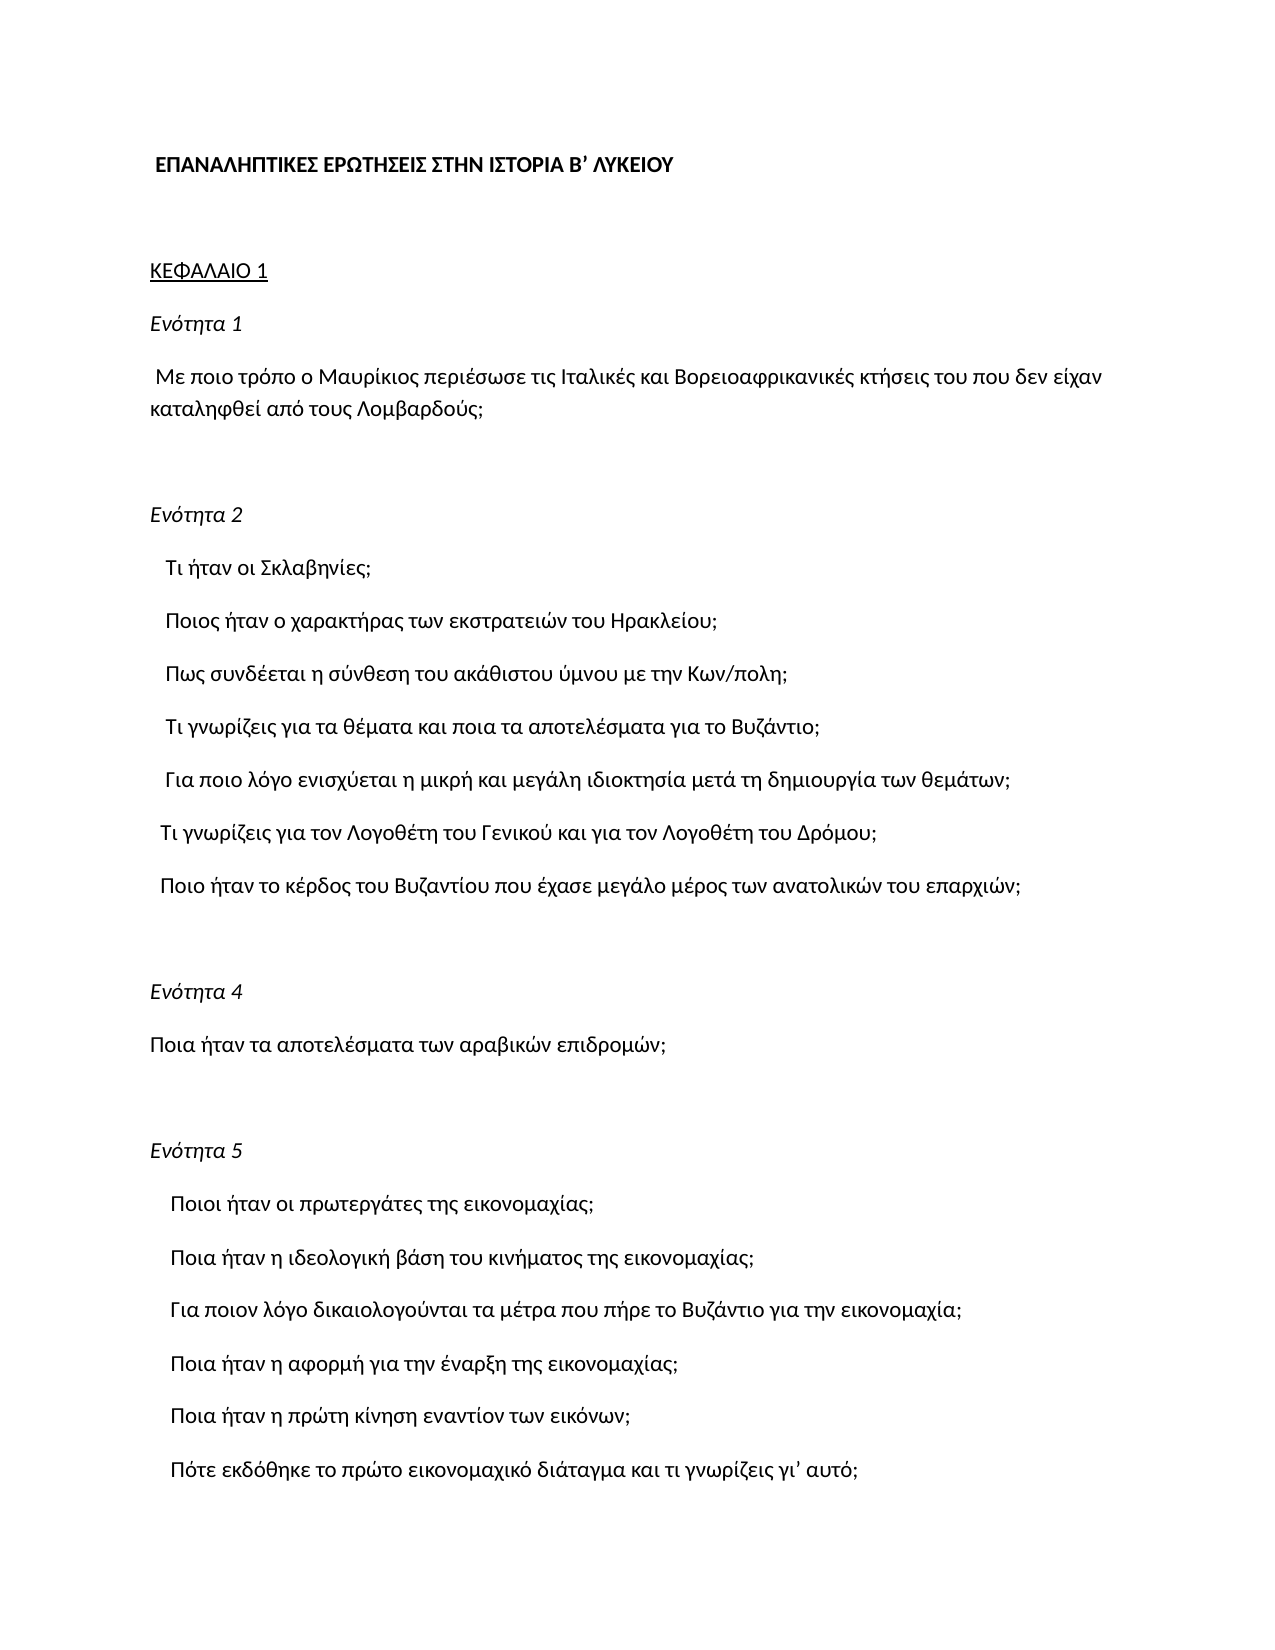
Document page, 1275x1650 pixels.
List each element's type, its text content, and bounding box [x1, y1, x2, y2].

text ΕΠΑΝΑΛΗΠΤΙΚΕΣ ΕΡΩΤΗΣΕΙΣ ΣΤΗΝ ΙΣΤΟΡΙΑ Β’ ΛΥΚΕΙΟΥ [150, 150, 1125, 178]
text Ποιο ήταν το κέρδος του Βυζαντίου που έχασε μεγάλο μέρος των ανατολικών του επαρχιών; [150, 871, 1125, 899]
text Πως συνδέεται η σύνθεση του ακάθιστου ύμνου με την Κων/πολη; [150, 659, 1125, 687]
text Ποια ήταν η αφορμή για την έναρξη της εικονομαχίας; [150, 1349, 1125, 1377]
text Ενότητα 5 [150, 1137, 1125, 1164]
text ΚΕΦΑΛΑΙΟ 1 [150, 256, 1125, 284]
text Ενότητα 1 [150, 309, 1125, 337]
text Πότε εκδόθηκε το πρώτο εικονομαχικό διάταγμα και τι γνωρίζεις γι’ αυτό; [150, 1455, 1125, 1483]
text Για ποιον λόγο δικαιολογούνται τα μέτρα που πήρε το Βυζάντιο για την εικονομαχία; [150, 1296, 1125, 1324]
text Ποιοι ήταν οι πρωτεργάτες της εικονομαχίας; [150, 1189, 1125, 1218]
text Τι γνωρίζεις για τον Λογοθέτη του Γενικού και για τον Λογοθέτη του Δρόμου; [150, 818, 1125, 846]
text Ποια ήταν η ιδεολογική βάση του κινήματος της εικονομαχίας; [150, 1243, 1125, 1271]
text Ενότητα 2 [150, 500, 1125, 528]
text Ποια ήταν τα αποτελέσματα των αραβικών επιδρομών; [150, 1031, 1125, 1058]
text Ενότητα 4 [150, 977, 1125, 1006]
text Για ποιο λόγο ενισχύεται η μικρή και μεγάλη ιδιοκτησία μετά τη δημιουργία των θεμάτων; [150, 765, 1125, 793]
text Με ποιο τρόπο ο Μαυρίκιος περιέσωσε τις Ιταλικές και Βορειοαφρικανικές κτήσεις του που δεν είχαν καταληφθεί από τους Λομβαρδούς; [150, 362, 1125, 422]
text Ποια ήταν η πρώτη κίνηση εναντίον των εικόνων; [150, 1402, 1125, 1430]
text Ποιος ήταν ο χαρακτήρας των εκστρατειών του Ηρακλείου; [150, 606, 1125, 634]
text Τι ήταν οι Σκλαβηνίες; [150, 553, 1125, 581]
text Τι γνωρίζεις για τα θέματα και ποια τα αποτελέσματα για το Βυζάντιο; [150, 712, 1125, 740]
